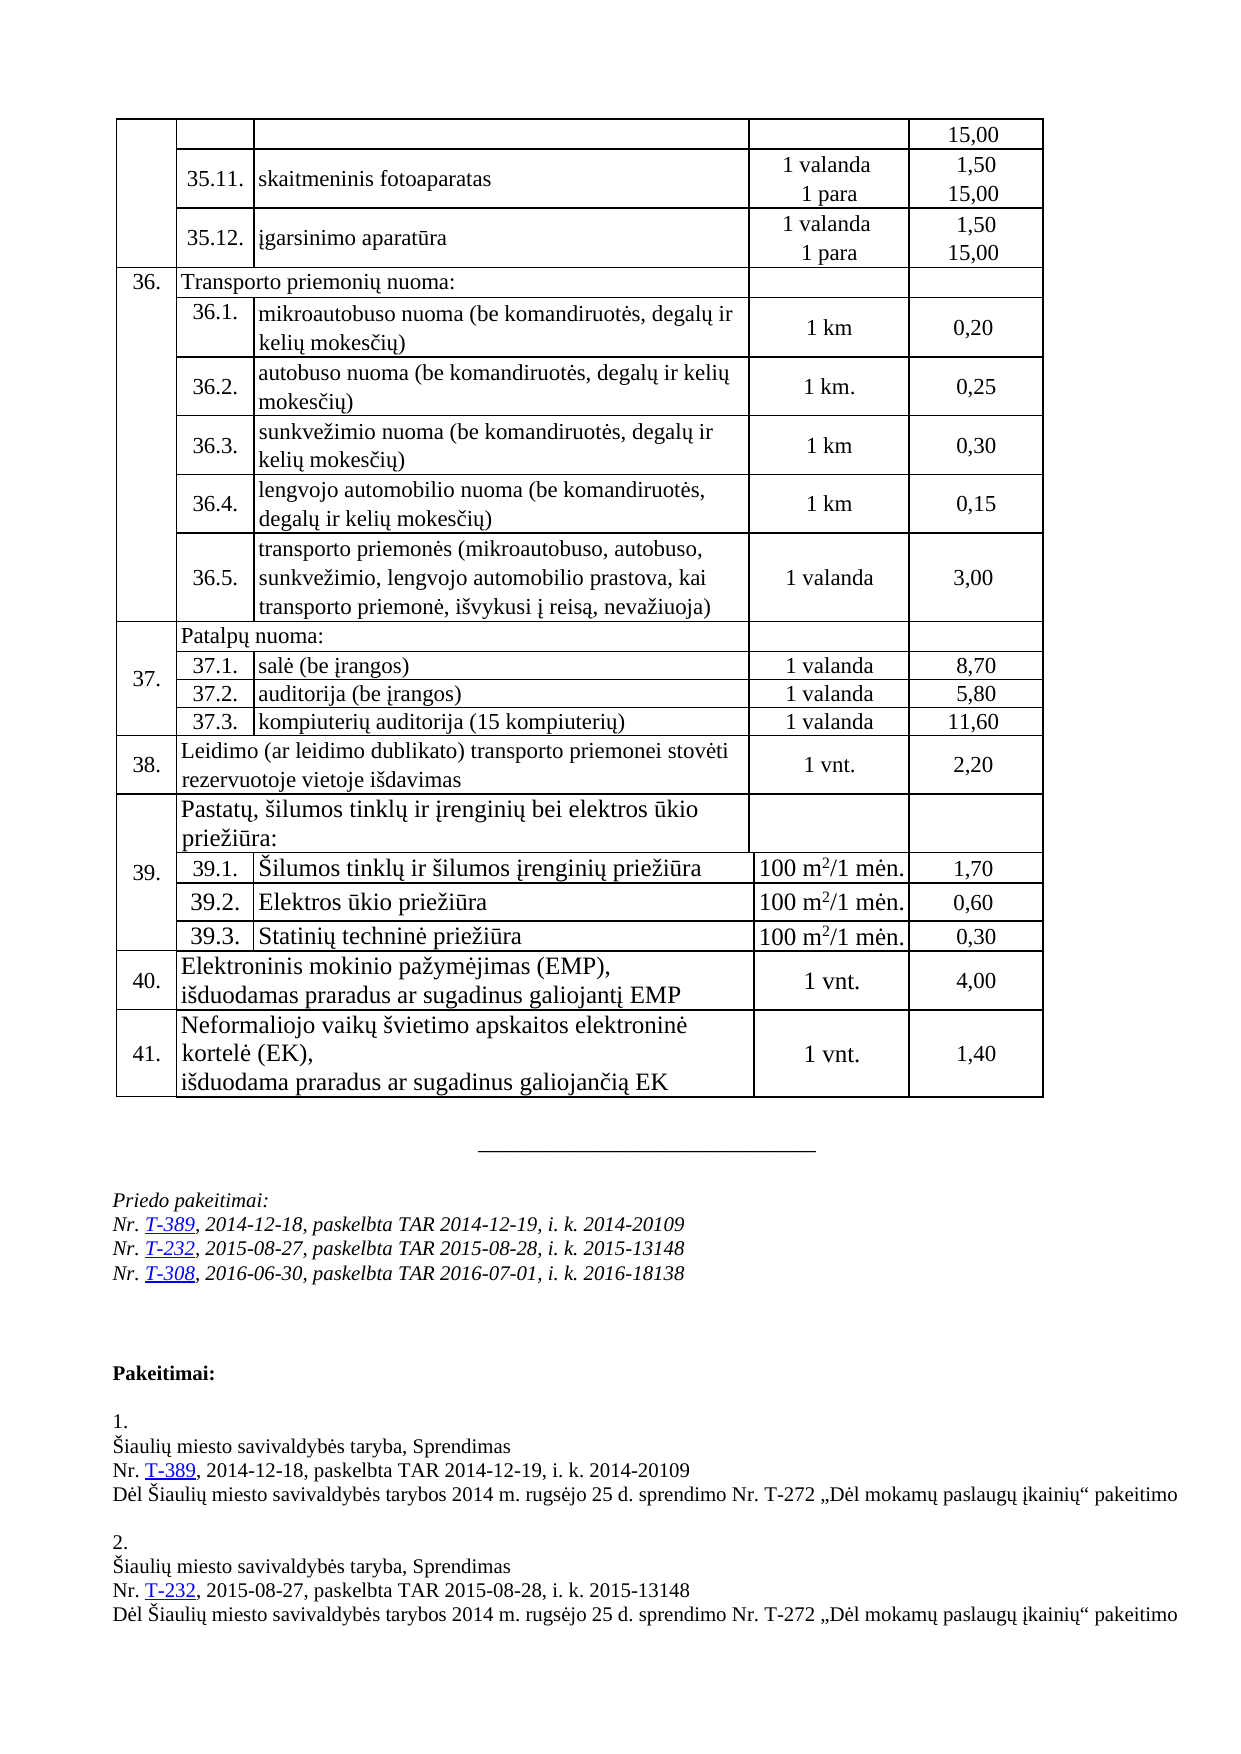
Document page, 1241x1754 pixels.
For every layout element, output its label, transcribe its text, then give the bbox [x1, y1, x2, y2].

table_cell 1 km [750, 416, 908, 473]
table_cell 3,00 [910, 534, 1042, 621]
table_cell 0,30 [910, 922, 1042, 950]
table_cell Neformaliojo vaikų švietimo apskaitos elektroninė kortelė (EK), išduodama praradus ar sugadinus galiojančią EK [177, 1011, 753, 1096]
table_cell Statinių techninė priežiūra [254, 922, 753, 950]
text Dėl Šiaulių miesto savivaldybės tarybos 2014 m. rugsėjo 25 d. sprendimo Nr. T-272 „Dėl mokamų paslaugų įkainių“ pakeitimo [112, 1602, 1181, 1626]
table_cell [910, 268, 1042, 297]
table_cell 5,80 [910, 680, 1042, 707]
table_cell Patalpų nuoma: [177, 622, 748, 651]
table_cell 100 m2/1 mėn. [755, 884, 908, 920]
table_cell 4,00 [910, 952, 1042, 1009]
table_cell [1044, 621, 1223, 651]
table_cell 100 m2/1 mėn. [755, 853, 908, 882]
table_cell 11,60 [910, 708, 1042, 734]
table_cell [750, 120, 908, 148]
table_cell 36.5. [177, 534, 253, 621]
table_cell [117, 356, 176, 415]
table_cell [1044, 793, 1223, 852]
table_cell sunkvežimio nuoma (be komandiruotės, degalų ir kelių mokesčių) [255, 416, 748, 473]
table_cell [1044, 148, 1223, 207]
table_cell [117, 532, 176, 621]
table_cell Elektros ūkio priežiūra [254, 884, 753, 920]
text Dėl Šiaulių miesto savivaldybės tarybos 2014 m. rugsėjo 25 d. sprendimo Nr. T-272 „Dėl mokamų paslaugų įkainių“ pakeitimo [112, 1482, 1181, 1506]
table_cell [117, 415, 176, 473]
table_cell 1,40 [910, 1011, 1042, 1096]
table_cell skaitmeninis fotoaparatas [255, 150, 748, 207]
table_cell [177, 120, 253, 148]
table_cell 2,20 [910, 736, 1042, 793]
table_cell [1044, 1009, 1223, 1096]
table_cell 100 m2/1 mėn. [755, 922, 908, 950]
table_cell [1044, 882, 1223, 920]
table_cell 1,70 [910, 853, 1042, 882]
table_cell 0,25 [910, 358, 1042, 415]
table_cell [910, 795, 1042, 852]
table_cell mikroautobuso nuoma (be komandiruotės, degalų ir kelių mokesčių) [255, 298, 748, 356]
table_cell [1044, 207, 1223, 266]
table_cell [1044, 118, 1223, 148]
table_cell lengvojo automobilio nuoma (be komandiruotės, degalų ir kelių mokesčių) [255, 475, 748, 532]
table_cell [1044, 651, 1223, 679]
table_cell Pastatų, šilumos tinklų ir įrenginių bei elektros ūkio priežiūra: [177, 795, 748, 852]
table_cell [1044, 356, 1223, 415]
table_cell 36. [117, 268, 176, 356]
table_cell Šilumos tinklų ir šilumos įrenginių priežiūra [254, 853, 753, 882]
text Šiaulių miesto savivaldybės taryba, Sprendimas [112, 1433, 1181, 1458]
table_cell [1044, 852, 1223, 882]
table_cell [1044, 950, 1223, 1009]
text 2. [112, 1530, 1181, 1554]
table_cell 0,15 [910, 475, 1042, 532]
text Pakeitimai: [112, 1361, 1181, 1385]
table_cell [750, 795, 908, 852]
table_cell salė (be įrangos) [255, 652, 748, 679]
table_cell 35.11. [177, 150, 253, 207]
table_cell auditorija (be įrangos) [255, 680, 748, 707]
table_cell 1 km [750, 475, 908, 532]
table_cell [1044, 266, 1223, 297]
table_cell Leidimo (ar leidimo dublikato) transporto priemonei stovėti rezervuotoje vietoje išdavimas [177, 736, 748, 793]
table_cell Elektroninis mokinio pažymėjimas (EMP), išduodamas praradus ar sugadinus galiojantį EMP [177, 952, 753, 1009]
table_cell 36.1. [177, 298, 253, 356]
table_cell 36.2. [177, 358, 253, 415]
text ___________________________ [112, 1126, 1181, 1155]
table_cell 1 km [750, 298, 908, 356]
text Nr. T-308, 2016-06-30, paskelbta TAR 2016-07-01, i. k. 2016-18138 [112, 1260, 1181, 1284]
table_cell kompiuterių auditorija (15 kompiuterių) [255, 708, 748, 734]
table_cell [1044, 297, 1223, 356]
table_cell 37.3. [177, 708, 253, 734]
table_cell 39.2. [177, 884, 253, 920]
table_cell 39.3. [177, 922, 253, 950]
text Šiaulių miesto savivaldybės taryba, Sprendimas [112, 1554, 1181, 1578]
table_cell 0,20 [910, 298, 1042, 356]
table_cell 0,60 [910, 884, 1042, 920]
table_cell 1,50 15,00 [910, 150, 1042, 207]
table_cell [1044, 735, 1223, 793]
table_cell 0,30 [910, 416, 1042, 473]
table_cell 36.4. [177, 475, 253, 532]
text Priedo pakeitimai: [112, 1188, 1181, 1212]
text Nr. T-389, 2014-12-18, paskelbta TAR 2014-12-19, i. k. 2014-20109 [112, 1458, 1181, 1482]
table_cell 1 vnt. [755, 1011, 908, 1096]
table_cell 1 valanda [750, 680, 908, 707]
table_cell [1044, 532, 1223, 621]
table_cell 37.2. [177, 680, 253, 707]
table_cell transporto priemonės (mikroautobuso, autobuso, sunkvežimio, lengvojo automobilio prastova, kai transporto priemonė, išvykusi į reisą, nevažiuoja) [255, 534, 748, 621]
table_cell 37. [117, 622, 176, 734]
table_cell 8,70 [910, 652, 1042, 679]
table_cell [1044, 679, 1223, 707]
text Nr. T-232, 2015-08-27, paskelbta TAR 2015-08-28, i. k. 2015-13148 [112, 1236, 1181, 1260]
table_cell 1,50 15,00 [910, 209, 1042, 266]
table_cell 1 vnt. [750, 736, 908, 793]
table_cell 1 km. [750, 358, 908, 415]
table_cell 40. [117, 951, 176, 1009]
table_cell 36.3. [177, 416, 253, 473]
table_cell 1 valanda [750, 652, 908, 679]
table_cell autobuso nuoma (be komandiruotės, degalų ir kelių mokesčių) [255, 358, 748, 415]
text Nr. T-232, 2015-08-27, paskelbta TAR 2015-08-28, i. k. 2015-13148 [112, 1578, 1181, 1602]
table_cell 1 vnt. [755, 952, 908, 1009]
table_cell 1 valanda 1 para [750, 209, 908, 266]
table_cell [117, 474, 176, 532]
text 1. [112, 1409, 1181, 1433]
table_cell 38. [117, 736, 176, 793]
table_cell 39.1. [177, 853, 253, 882]
table_cell 1 valanda [750, 708, 908, 734]
table_cell [1044, 920, 1223, 950]
table_cell 41. [117, 1010, 176, 1096]
table_cell įgarsinimo aparatūra [255, 209, 748, 266]
table_cell Transporto priemonių nuoma: [177, 268, 748, 297]
table_cell [255, 120, 748, 148]
text Nr. T-389, 2014-12-18, paskelbta TAR 2014-12-19, i. k. 2014-20109 [112, 1212, 1181, 1236]
table_cell 39. [117, 795, 176, 950]
table_cell [1044, 474, 1223, 532]
table_cell 35.12. [177, 209, 253, 266]
table_cell [750, 268, 908, 297]
table_cell [750, 622, 908, 651]
table_cell 1 valanda [750, 534, 908, 621]
table_cell [1044, 415, 1223, 473]
table_cell [117, 120, 176, 266]
table_cell 1 valanda 1 para [750, 150, 908, 207]
table_cell 15,00 [910, 120, 1042, 148]
table_cell [910, 622, 1042, 651]
table_cell 37.1. [177, 652, 253, 679]
table_cell [1044, 707, 1223, 734]
